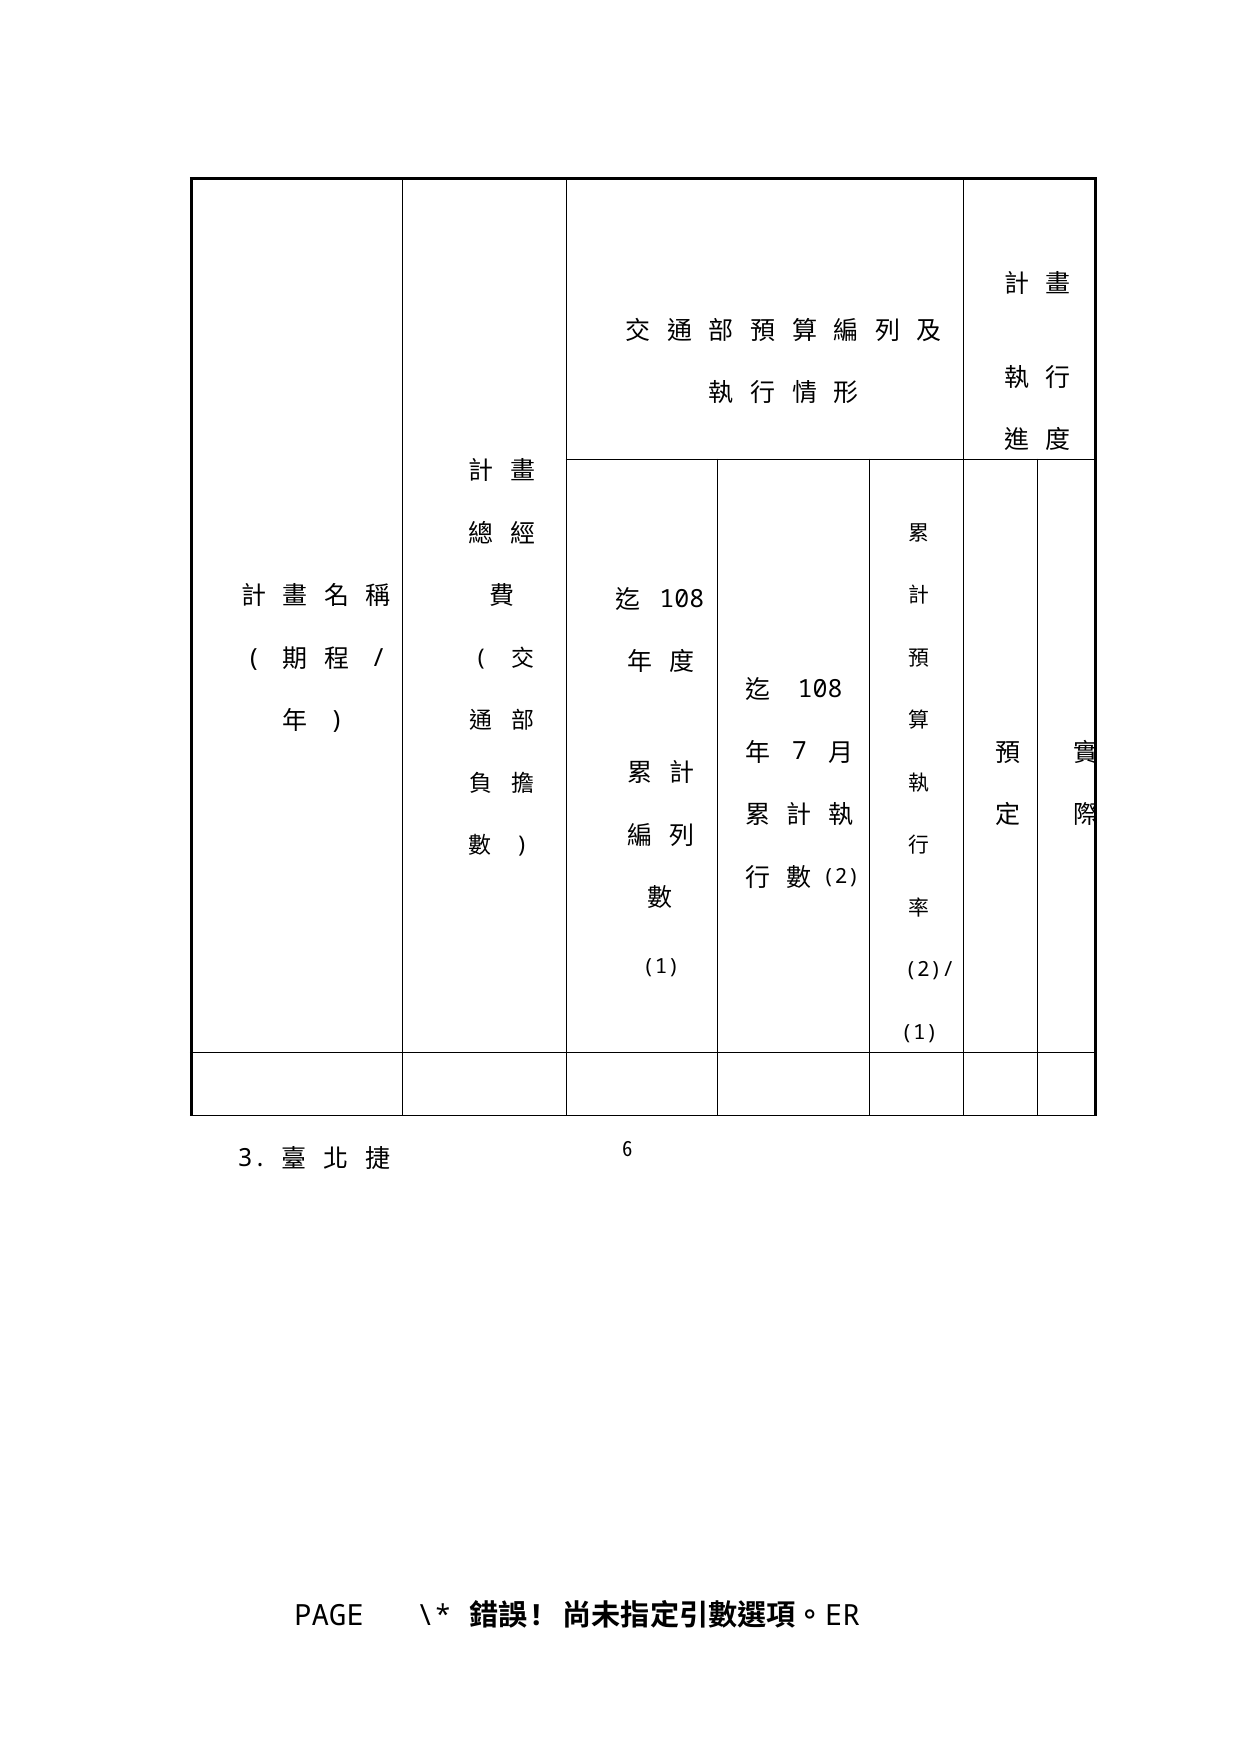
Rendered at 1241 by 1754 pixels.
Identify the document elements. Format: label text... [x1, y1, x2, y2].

table_cell 238,311 [718, 1053, 869, 1115]
table_cell 累計預算執行率(2)/(1) [870, 460, 963, 1052]
table_header 計畫名稱 (期程/年) [193, 180, 402, 1052]
table_cell 實際 [1038, 460, 1094, 1052]
table_header 交通部預算編列及執行情形 [567, 180, 963, 458]
table_cell 迄108年度 累計編列數 (1) [567, 460, 717, 1052]
table_cell 3.臺北捷運系統信義線向東延伸規劃報告書暨周邊土地發展計畫(99-113) [193, 1053, 402, 1115]
table_cell 343,237 [567, 1053, 717, 1115]
table_cell 9,369,800 (1,513,600) [403, 1053, 566, 1115]
table_header 計畫總經費 (交通部負擔數) [403, 180, 566, 1052]
table_cell 37 [964, 1053, 1037, 1115]
table_cell 預定 [964, 460, 1037, 1052]
table_header 計畫 執行進度 [964, 180, 1094, 458]
table_cell 36 [1038, 1053, 1094, 1115]
table_cell 69.43 [870, 1053, 963, 1115]
table_cell 迄108年7月累計執行數(2) [718, 460, 869, 1052]
